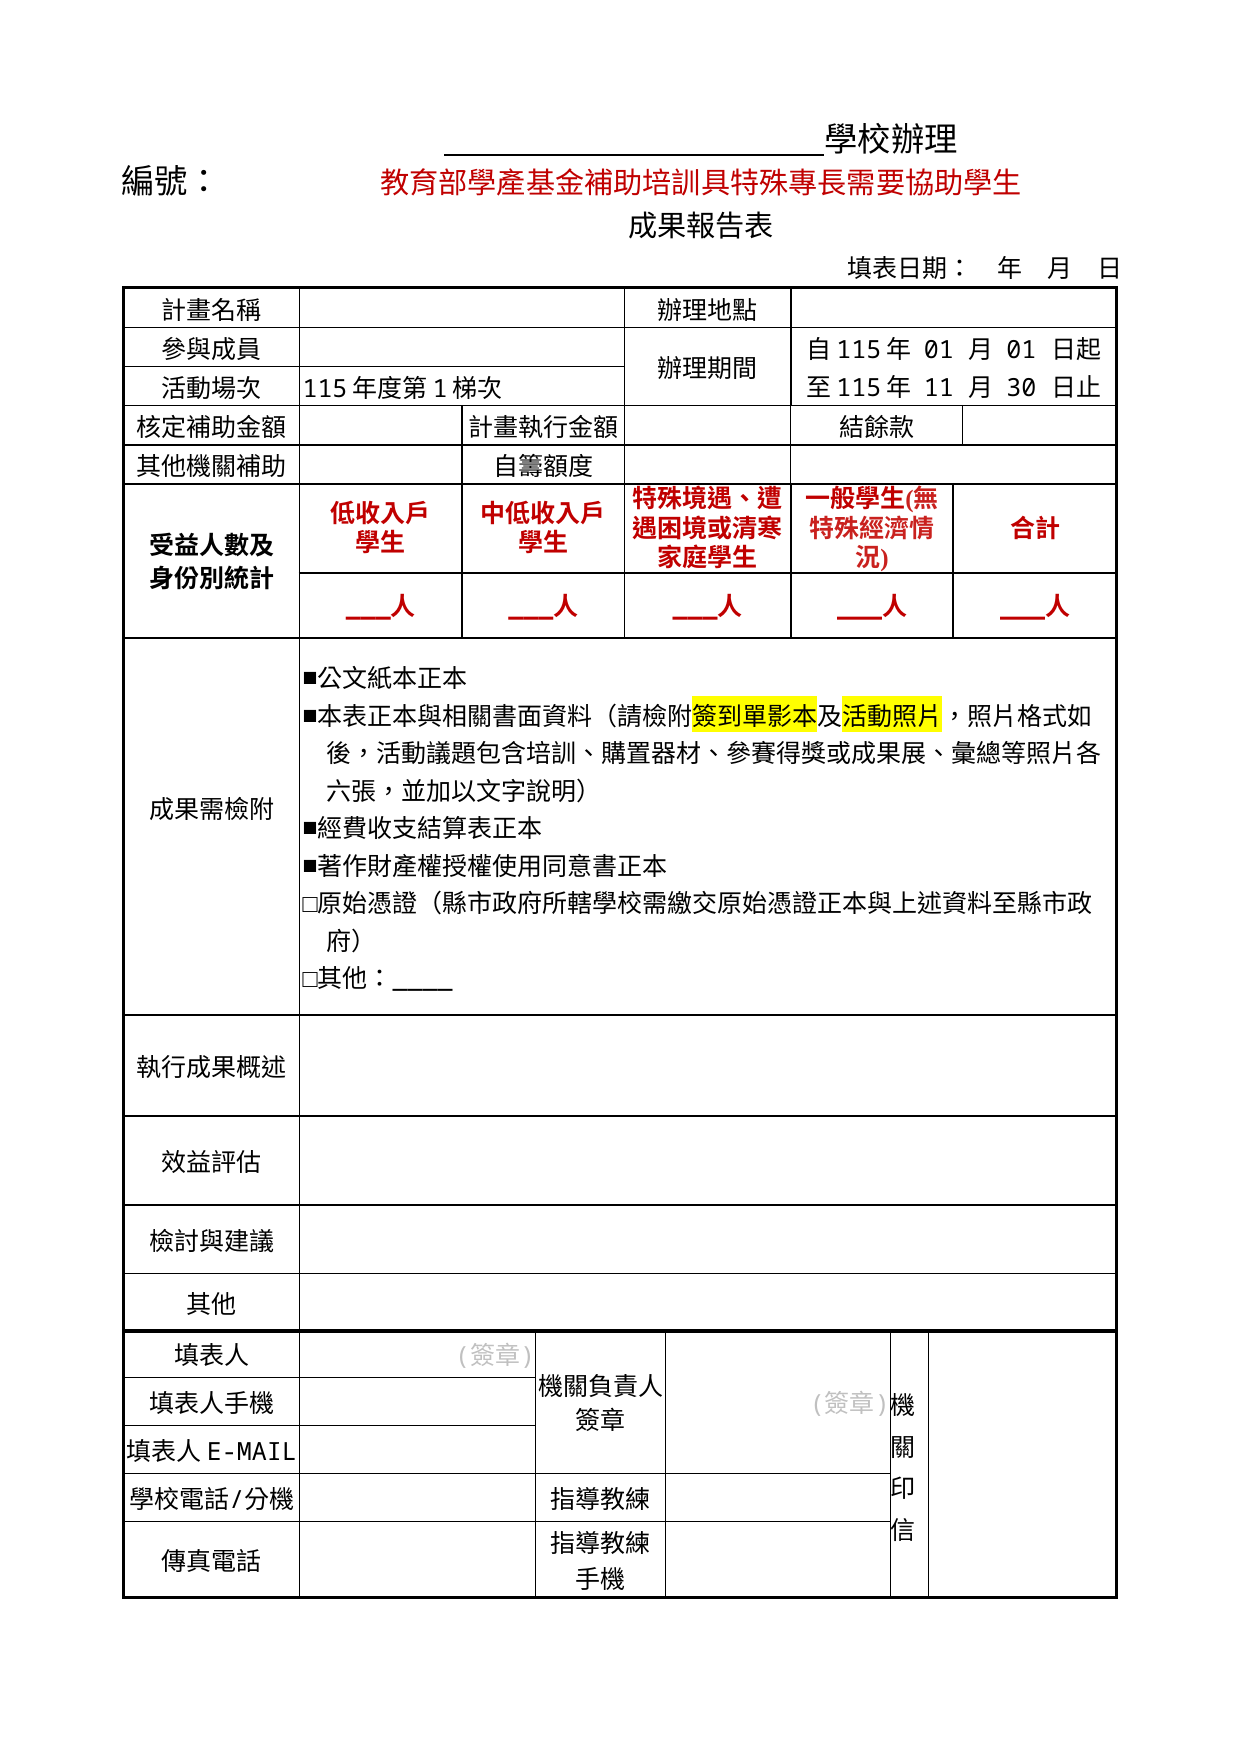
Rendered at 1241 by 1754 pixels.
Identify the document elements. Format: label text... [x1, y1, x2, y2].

table_header 計畫名稱 [125, 289, 299, 327]
table_cell 傳真電話 [125, 1522, 299, 1596]
table_cell [963, 406, 1115, 444]
table_cell [300, 1426, 535, 1473]
table_header 編號： [118, 118, 279, 244]
table_cell 核定補助金額 [125, 406, 299, 444]
table_cell (簽章) [666, 1333, 890, 1473]
table_cell 其他機關補助 [125, 446, 299, 483]
table_cell [300, 1378, 535, 1425]
table_cell 結餘款 [791, 406, 962, 444]
table_cell 填表人E-MAIL [125, 1426, 299, 1473]
table_cell [625, 406, 790, 444]
table_cell 參與成員 [125, 328, 299, 366]
table_cell ___人 [792, 574, 952, 637]
table_cell 中低收入戶 學生 [463, 485, 624, 572]
table_cell 效益評估 [125, 1117, 299, 1204]
table_cell [300, 328, 624, 366]
table_header [792, 289, 1115, 327]
table_header [300, 289, 624, 327]
table_cell [300, 1474, 535, 1521]
table_cell 自籌額度 [463, 446, 624, 483]
table_cell ___人 [463, 574, 624, 637]
table_cell ___人 [625, 574, 790, 637]
table_cell [791, 446, 1115, 483]
table_cell 填表人手機 [125, 1378, 299, 1425]
table_header 學校辦理 教育部學產基金補助培訓具特殊專長需要協助學生 成果報告表 [280, 118, 1122, 244]
table_cell ■公文紙本正本 ■本表正本與相關書面資料（請檢附簽到單影本及活動照片，照片格式如後，活動議題包含培訓、購置器材、參賽得獎或成果展、彙總等照片各六張，並加以文字說明） ■經費收支結算表正本 ■著作財產權授權使用同意書正本 □原始憑證（縣市政府所轄學校需繳交原始憑證正本與上述資料至縣市政府） □其他：____ [300, 639, 1115, 1014]
table_cell 特殊境遇、遭遇困境或清寒家庭學生 [625, 485, 790, 572]
table_cell [300, 1117, 1115, 1204]
table_cell 合計 [954, 485, 1115, 572]
table_cell [300, 406, 461, 444]
table_cell [929, 1333, 1115, 1596]
table_cell [300, 1206, 1115, 1273]
table_cell [666, 1522, 890, 1596]
table_cell [625, 446, 790, 483]
table_cell 學校電話/分機 [125, 1474, 299, 1521]
table_cell 受益人數及 身份別統計 [125, 485, 299, 637]
table_cell [300, 1274, 1115, 1329]
table_header 辦理地點 [625, 289, 790, 327]
table_cell 115年度第1梯次 [300, 367, 624, 405]
table_cell 檢討與建議 [125, 1206, 299, 1273]
table_cell ___人 [300, 574, 461, 637]
table_cell 機關印信 [891, 1333, 928, 1596]
table_cell [666, 1474, 890, 1521]
table_cell 其他 [125, 1274, 299, 1329]
table_cell [300, 1522, 535, 1596]
table_cell 填表人 [125, 1333, 299, 1377]
table_cell 活動場次 [125, 367, 299, 405]
table_cell [300, 1016, 1115, 1115]
table_cell 低收入戶 學生 [300, 485, 461, 572]
table_cell 自115年 01 月 01 日起 至115年 11 月 30 日止 [792, 328, 1115, 405]
table_cell (簽章) [300, 1333, 535, 1377]
text 填表日期： 年 月 日 [118, 244, 1122, 286]
table_cell ___人 [954, 574, 1115, 637]
table_cell 計畫執行金額 [463, 406, 624, 444]
table_cell 一般學生(無特殊經濟情況) [792, 485, 952, 572]
table_cell 指導教練 手機 [536, 1522, 665, 1596]
table_cell 辦理期間 [625, 328, 790, 405]
table_cell 執行成果概述 [125, 1016, 299, 1115]
table_cell [300, 446, 461, 483]
table_cell 成果需檢附 [125, 639, 299, 1014]
table_cell 指導教練 [536, 1474, 665, 1521]
table_cell 機關負責人 簽章 [536, 1333, 665, 1473]
